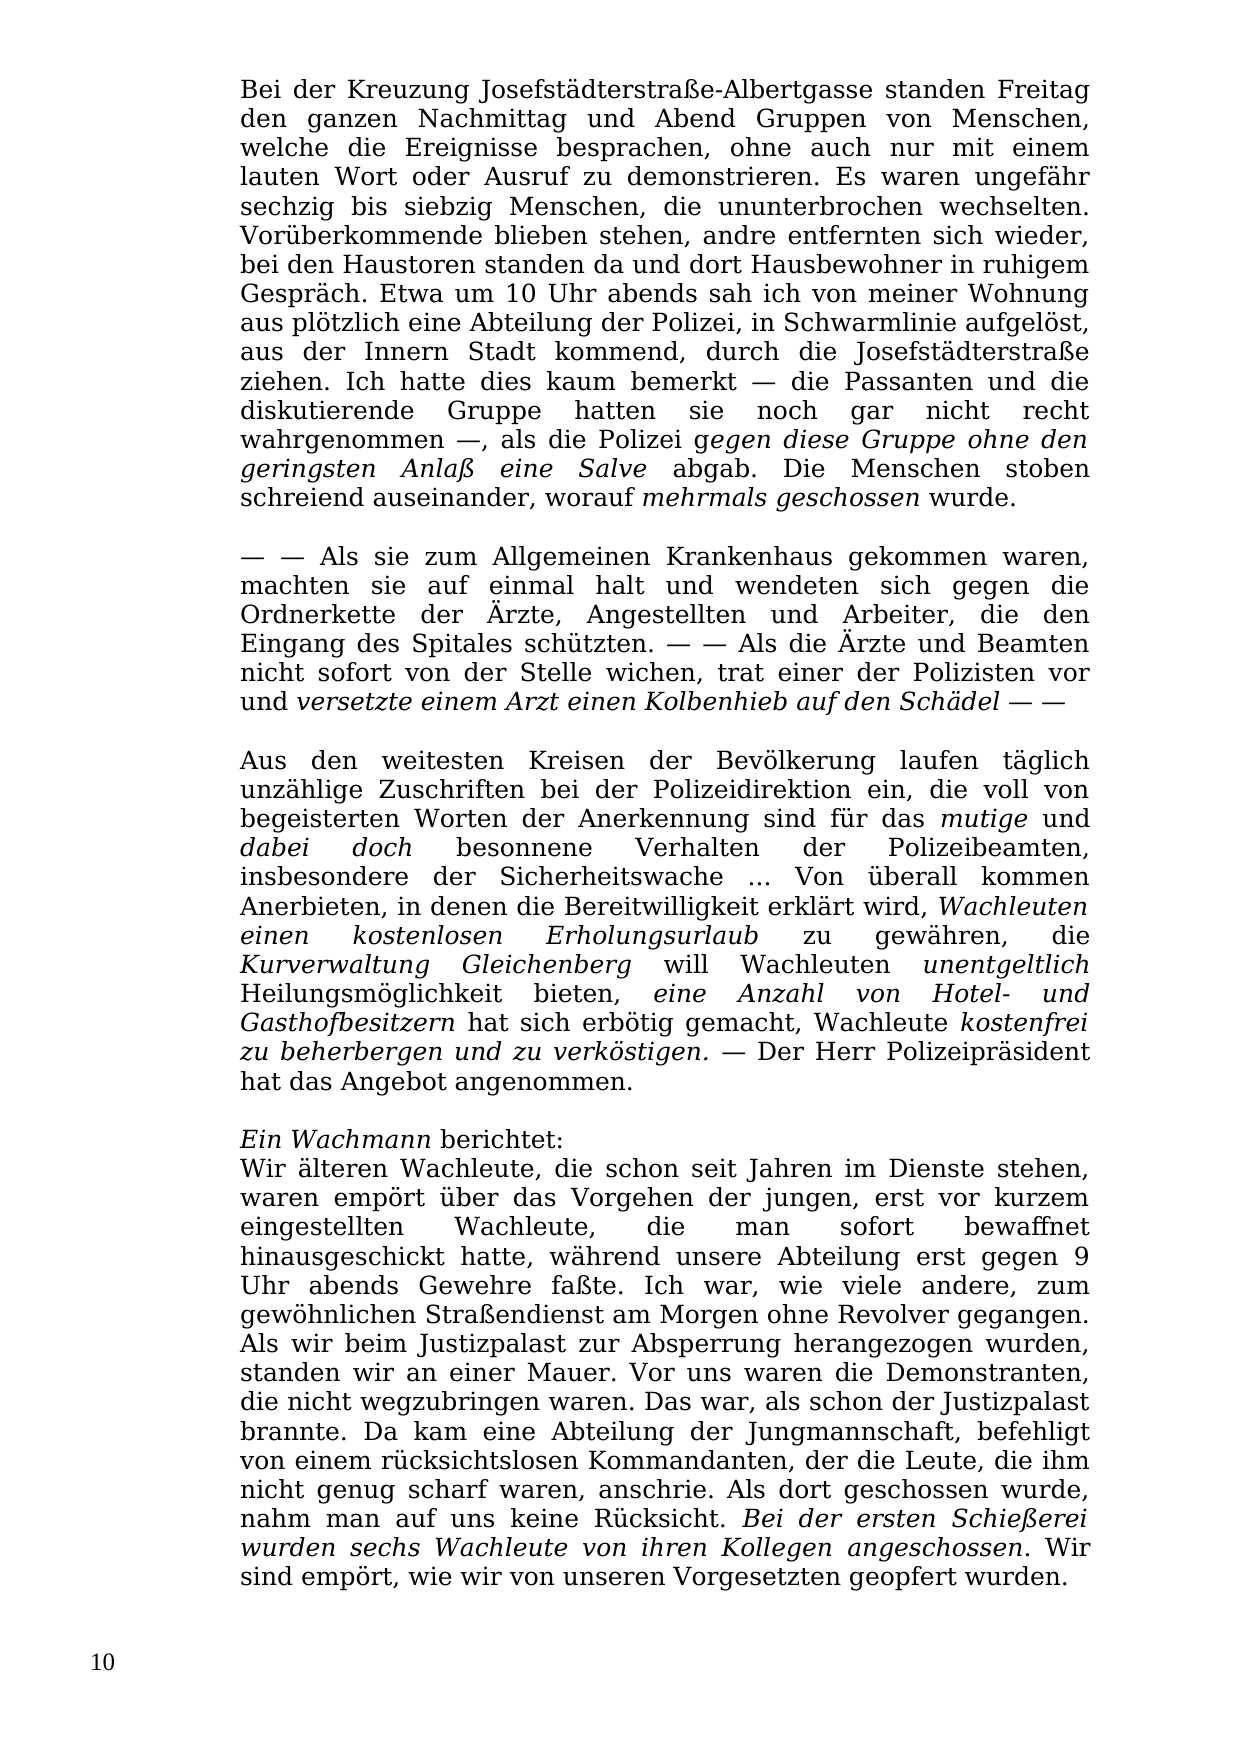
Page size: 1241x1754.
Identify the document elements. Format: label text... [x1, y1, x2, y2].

text Ein Wachmann berichtet: [240, 1125, 1091, 1154]
text — — Als sie zum Allgemeinen Krankenhaus gekommen waren, machten sie auf einmal halt und wendeten sich gegen die Ordnerkette der Ärzte, Angestellten und Arbeiter, die den Eingang des Spitales schützten. — — Als die Ärzte und Beamten nicht sofort von der Stelle wichen, trat einer der Polizisten vor und versetzte einem Arzt einen Kolbenhieb auf den Schädel — — [240, 512, 1091, 717]
text Bei der Kreuzung Josefstädterstraße-Albertgasse standen Freitag den ganzen Nachmittag und Abend Gruppen von Menschen, welche die Ereignisse besprachen, ohne auch nur mit einem lauten Wort oder Ausruf zu demonstrieren. Es waren ungefähr sechzig bis siebzig Menschen, die ununterbrochen wechselten. Vorüberkommende blieben stehen, andre entfernten sich wieder, bei den Haustoren standen da und dort Hausbewohner in ruhigem Gespräch. Etwa um 10 Uhr abends sah ich von meiner Wohnung aus plötzlich eine Abteilung der Polizei, in Schwarmlinie aufgelöst, aus der Innern Stadt kommend, durch die Josefstädterstraße ziehen. Ich hatte dies kaum bemerkt — die Passanten und die diskutierende Gruppe hatten sie noch gar nicht recht wahrgenommen —, als die Polizei gegen diese Gruppe ohne den geringsten Anlaß eine Salve abgab. Die Menschen stoben schreiend auseinander, worauf mehrmals geschossen wurde. [240, 75, 1091, 512]
text Aus den weitesten Kreisen der Bevölkerung laufen täglich unzählige Zuschriften bei der Polizeidirektion ein, die voll von begeisterten Worten der Anerkennung sind für das mutige und dabei doch besonnene Verhalten der Polizeibeamten, insbesondere der Sicherheitswache ... Von überall kommen Anerbieten, in denen die Bereitwilligkeit erklärt wird, Wachleuten einen kostenlosen Erholungsurlaub zu gewähren, die Kurverwaltung Gleichenberg will Wachleuten unentgeltlich Heilungsmöglichkeit bieten, eine Anzahl von Hotel- und Gasthofbesitzern hat sich erbötig gemacht, Wachleute kostenfrei zu beherbergen und zu verköstigen. — Der Herr Polizeipräsident hat das Angebot angenommen. [240, 746, 1091, 1096]
text Wir älteren Wachleute, die schon seit Jahren im Dienste stehen, waren empört über das Vorgehen der jungen, erst vor kurzem eingestellten Wachleute, die man sofort bewaffnet hinausgeschickt hatte, während unsere Abteilung erst gegen 9 Uhr abends Gewehre faßte. Ich war, wie viele andere, zum gewöhnlichen Straßendienst am Morgen ohne Revolver gegangen. Als wir beim Justizpalast zur Absperrung herangezogen wurden, standen wir an einer Mauer. Vor uns waren die Demonstranten, die nicht wegzubringen waren. Das war, als schon der Justizpalast brannte. Da kam eine Abteilung der Jungmannschaft, befehligt von einem rücksichtslosen Kommandanten, der die Leute, die ihm nicht genug scharf waren, anschrie. Als dort geschossen wurde, nahm man auf uns keine Rücksicht. Bei der ersten Schießerei wurden sechs Wachleute von ihren Kollegen angeschossen. Wir sind empört, wie wir von unseren Vorgesetzten geopfert wurden. [240, 1154, 1091, 1592]
